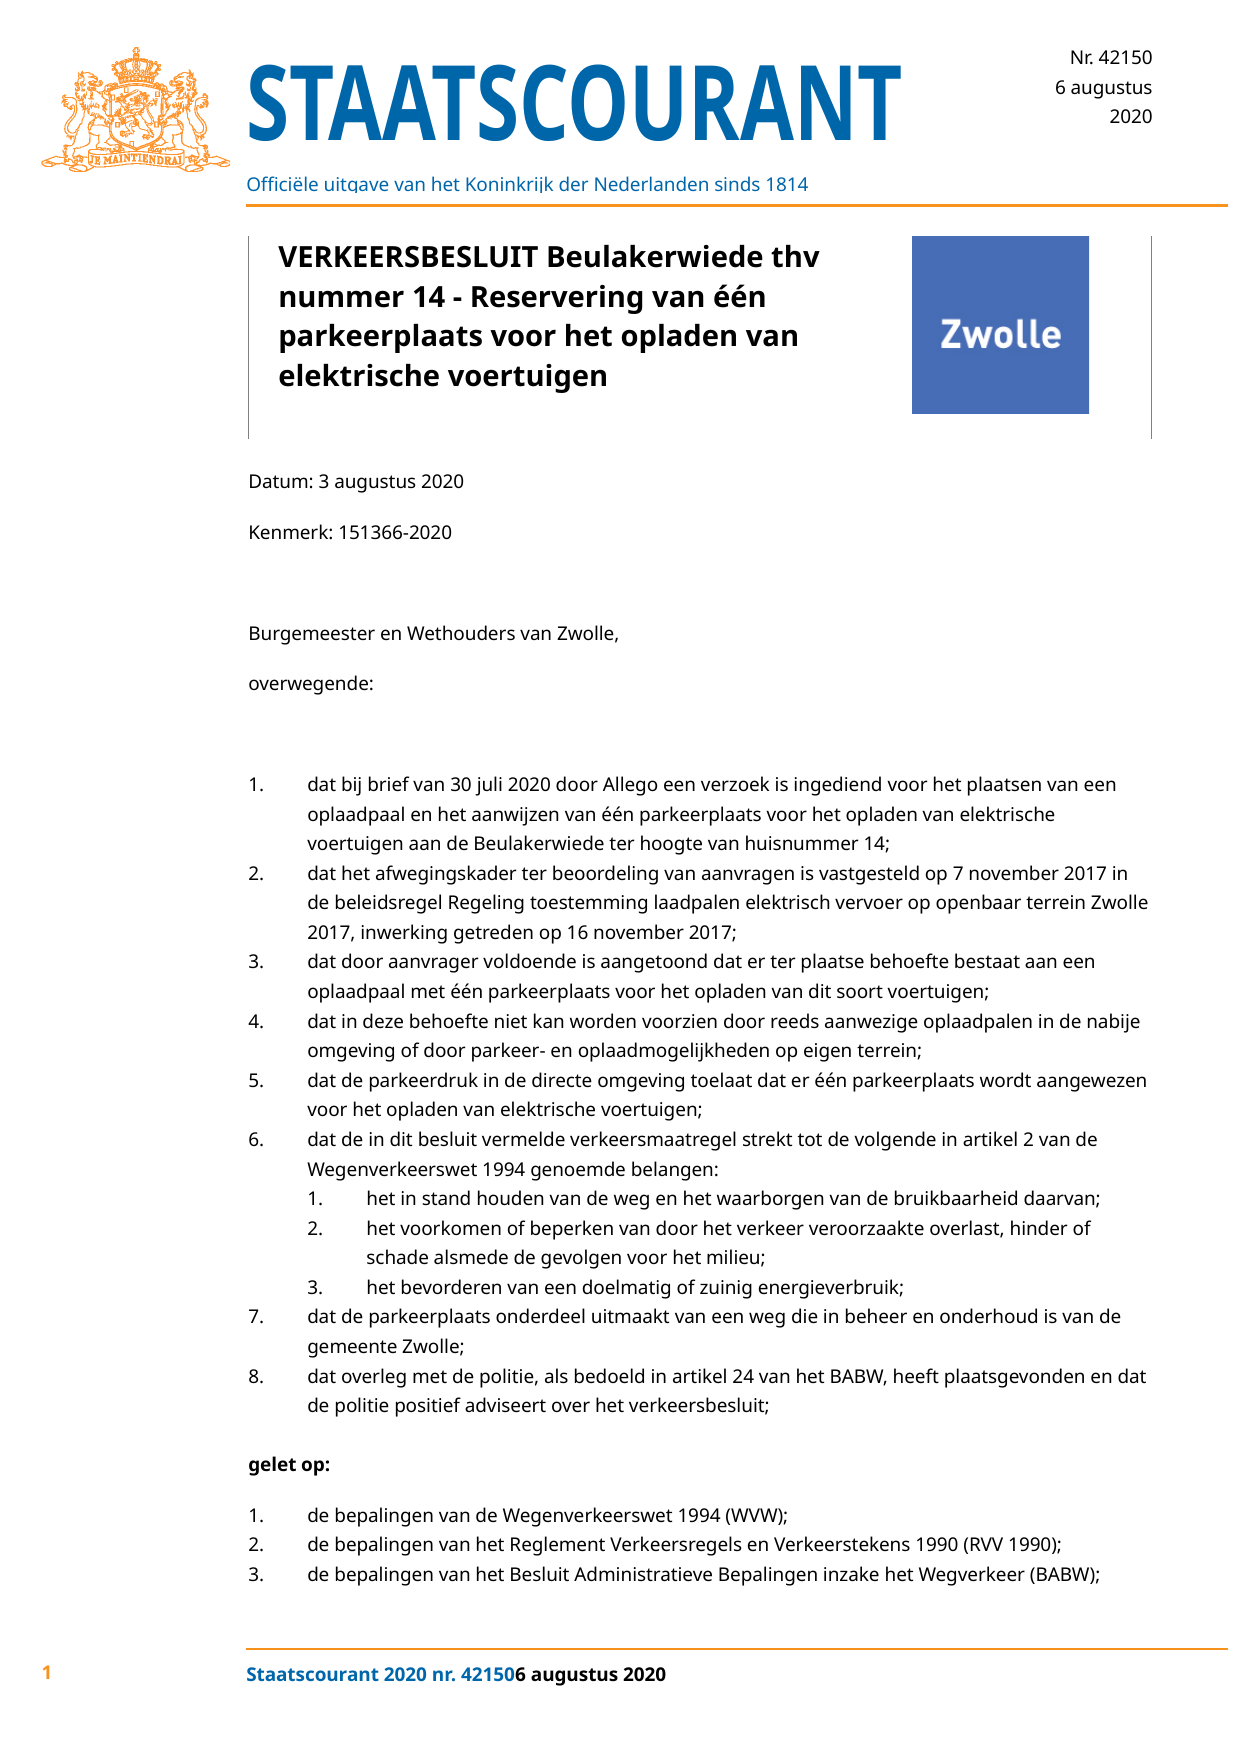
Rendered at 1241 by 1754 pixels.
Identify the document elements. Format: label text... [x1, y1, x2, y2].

list dat in deze behoefte niet kan worden voorzien door reeds aanwezige oplaadpalen in de nabije omgeving of door parkeer- en oplaadmogelijkheden op eigen terrein; [248, 1008, 1152, 1063]
table_header VERKEERSBESLUIT Beulakerwiede thv nummer 14 - Reservering van één parkeerplaats voor het opladen van elektrische voertuigen [249, 236, 850, 439]
list het voorkomen of beperken van door het verkeer veroorzaakte overlast, hinder of schade alsmede de gevolgen voor het milieu; [307, 1215, 1152, 1270]
list dat de in dit besluit vermelde verkeersmaatregel strekt tot de volgende in artikel 2 van de Wegenverkeerswet 1994 genoemde belangen: [248, 1126, 1152, 1181]
picture [912, 236, 1090, 414]
table_header [1090, 236, 1151, 413]
text gelet op: [248, 1452, 1152, 1477]
list dat het afwegingskader ter beoordeling van aanvragen is vastgesteld op 7 november 2017 in de beleidsregel Regeling toestemming laadpalen elektrisch vervoer op openbaar terrein Zwolle 2017, inwerking getreden op 16 november 2017; [248, 860, 1152, 945]
list dat de parkeerdruk in de directe omgeving toelaat dat er één parkeerplaats wordt aangewezen voor het opladen van elektrische voertuigen; [248, 1067, 1152, 1122]
table_header [850, 236, 912, 413]
list dat overleg met de politie, als bedoeld in artikel 24 van het BABW, heeft plaatsgevonden en dat de politie positief adviseert over het verkeersbesluit; [248, 1363, 1152, 1418]
text Burgemeester en Wethouders van Zwolle, [248, 620, 1152, 646]
list het bevorderen van een doelmatig of zuinig energieverbruik; [307, 1274, 1152, 1300]
text Kenmerk: 151366-2020 [248, 519, 1152, 545]
list het in stand houden van de weg en het waarborgen van de bruikbaarheid daarvan; [307, 1185, 1152, 1211]
list dat bij brief van 30 juli 2020 door Allego een verzoek is ingediend voor het plaatsen van een oplaadpaal en het aanwijzen van één parkeerplaats voor het opladen van elektrische voertuigen aan de Beulakerwiede ter hoogte van huisnummer 14; [248, 771, 1152, 856]
text overwegende: [248, 670, 1152, 696]
list de bepalingen van het Reglement Verkeersregels en Verkeerstekens 1990 (RVV 1990); [248, 1532, 1152, 1557]
list de bepalingen van het Besluit Administratieve Bepalingen inzake het Wegverkeer (BABW); [248, 1561, 1152, 1587]
table_header [850, 414, 1151, 439]
list dat door aanvrager voldoende is aangetoond dat er ter plaatse behoefte bestaat aan een oplaadpaal met één parkeerplaats voor het opladen van dit soort voertuigen; [248, 949, 1152, 1004]
picture [41, 47, 231, 172]
text Datum: 3 augustus 2020 [248, 469, 1152, 494]
list dat de parkeerplaats onderdeel uitmaakt van een weg die in beheer en onderhoud is van de gemeente Zwolle; [248, 1304, 1152, 1359]
list de bepalingen van de Wegenverkeerswet 1994 (WVW); [248, 1502, 1152, 1528]
